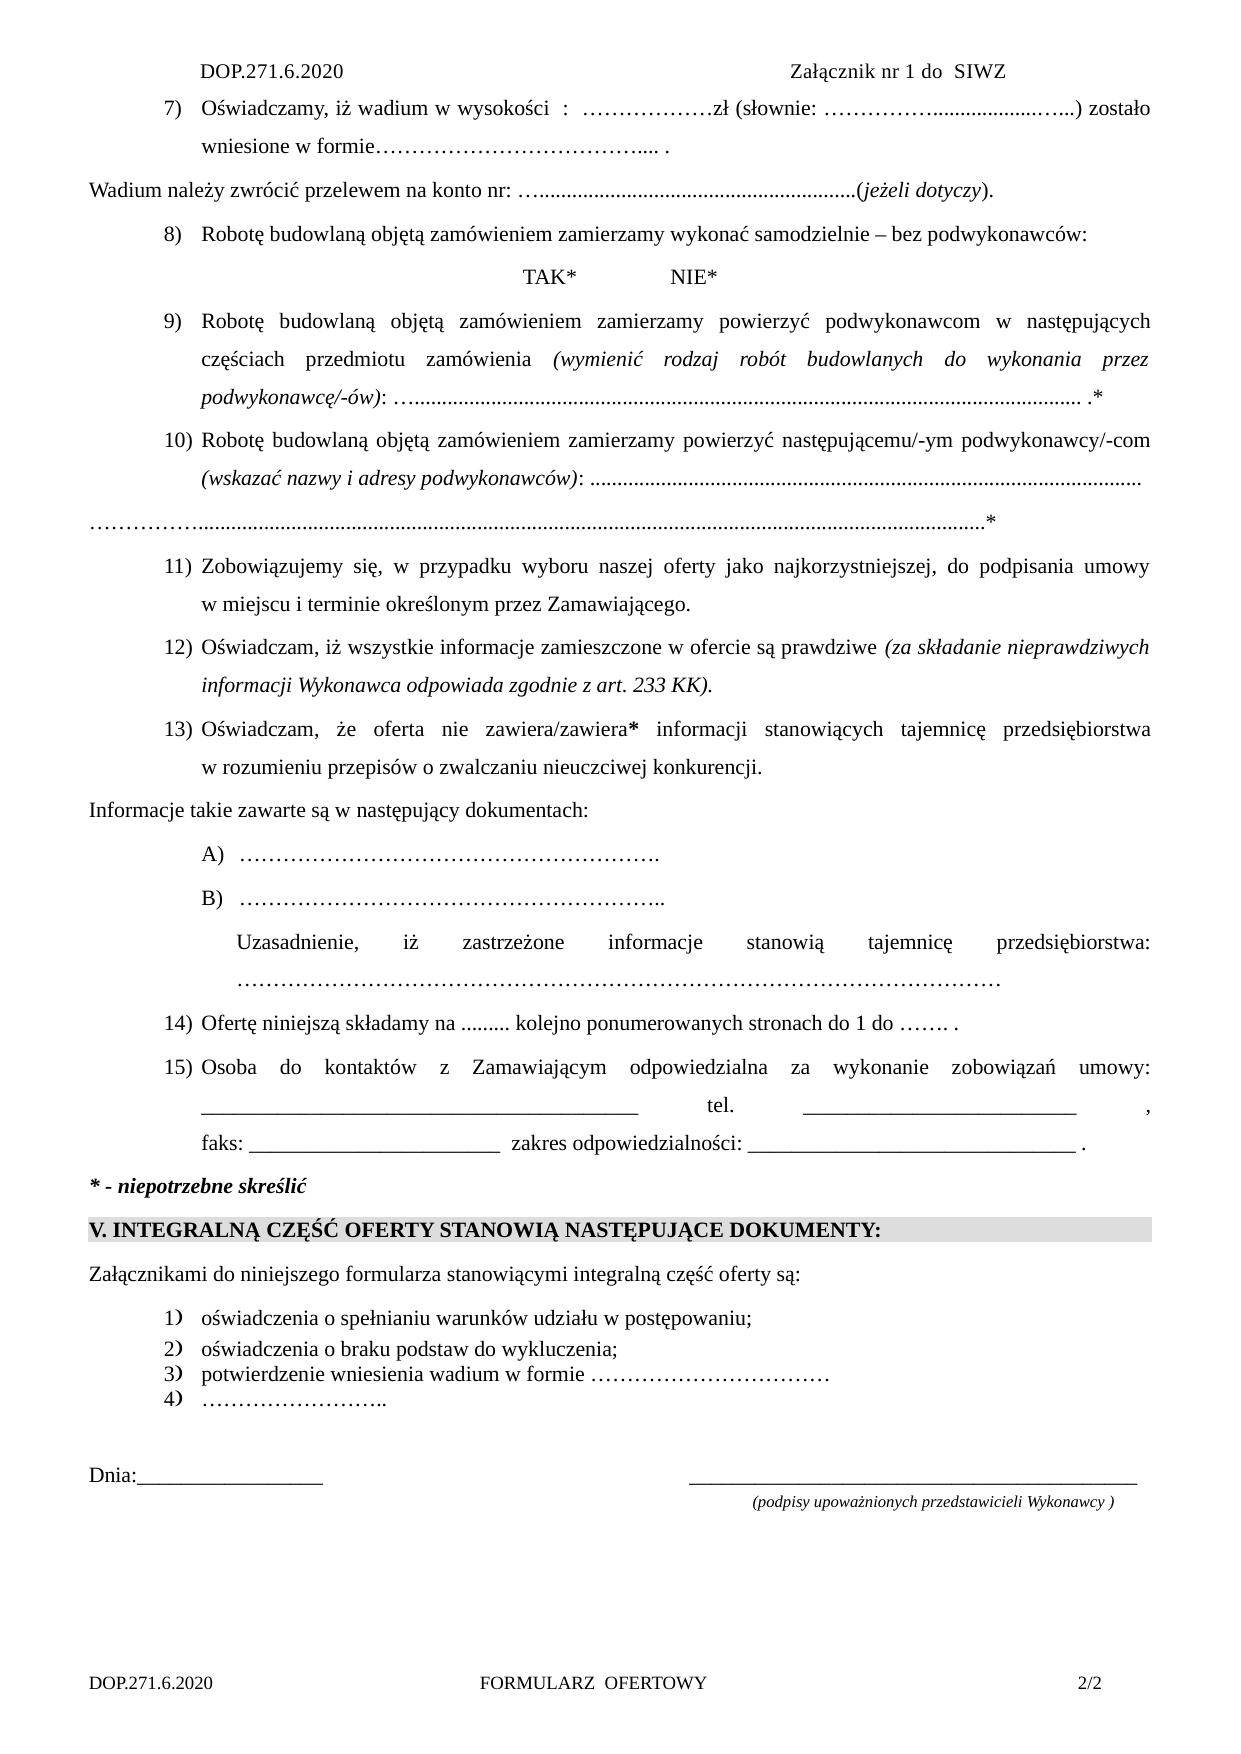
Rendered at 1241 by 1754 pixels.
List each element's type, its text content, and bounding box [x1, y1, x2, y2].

list potwierdzenie wniesienia wadium w formie …………………………… [163, 1361, 1152, 1386]
text ……………................................................................................................................................................* [88, 509, 1152, 534]
text Dnia:_________________ _________________________________________ (podpisy upoważnionych przedstawicieli Wykonawcy ) [88, 1462, 1152, 1512]
list oświadczenia o spełnianiu warunków udziału w postępowaniu; [163, 1304, 1152, 1330]
list …………………………………………………. [201, 841, 1152, 866]
list Oświadczam, iż wszystkie informacje zamieszczone w ofercie są prawdziwe (za składanie nieprawdziwych informacji Wykonawca odpowiada zgodnie z art. 233 KK). [163, 634, 1152, 697]
list Robotę budowlaną objętą zamówieniem zamierzamy powierzyć następującemu/-ym podwykonawcy/-com (wskazać nazwy i adresy podwykonawców): ..................................................................................................... [163, 427, 1152, 490]
text TAK* NIE* [88, 264, 1152, 289]
list …………………….. [163, 1386, 1152, 1411]
list oświadczenia o braku podstaw do wykluczenia; [163, 1336, 1152, 1361]
text * - niepotrzebne skreślić [88, 1173, 1152, 1198]
list Robotę budowlaną objętą zamówieniem zamierzamy wykonać samodzielnie – bez podwykonawców: [163, 221, 1152, 246]
list Oświadczam, że oferta nie zawiera/zawiera* informacji stanowiących tajemnicę przedsiębiorstwa w rozumieniu przepisów o zwalczaniu nieuczciwej konkurencji. [163, 716, 1152, 779]
list Ofertę niniejszą składamy na ......... kolejno ponumerowanych stronach do 1 do ……. . [163, 1010, 1152, 1035]
text Uzasadnienie, iż zastrzeżone informacje stanowią tajemnicę przedsiębiorstwa: …………………………………………………………………………………………… [236, 929, 1152, 992]
list Zobowiązujemy się, w przypadku wyboru naszej oferty jako najkorzystniejszej, do podpisania umowy w miejscu i terminie określonym przez Zamawiającego. [163, 553, 1152, 616]
text Wadium należy zwrócić przelewem na konto nr: …..........................................................(jeżeli dotyczy). [88, 177, 1152, 202]
list Oświadczamy, iż wadium w wysokości : ………………zł (słownie: ……………...................…...) zostało wniesione w formie……………………………….... . [163, 95, 1152, 158]
list Osoba do kontaktów z Zamawiającym odpowiedzialna za wykonanie zobowiązań umowy: ________________________________________ tel. _________________________ , faks: _______________________ zakres odpowiedzialności: ______________________________ . [163, 1054, 1152, 1155]
text Załącznikami do niniejszego formularza stanowiącymi integralną część oferty są: [88, 1261, 1152, 1286]
text V. INTEGRALNĄ CZĘŚĆ OFERTY STANOWIĄ NASTĘPUJĄCE DOKUMENTY: [88, 1217, 1152, 1242]
text Informacje takie zawarte są w następujący dokumentach: [88, 797, 1152, 823]
list ………………………………………………….. [201, 885, 1152, 910]
list Robotę budowlaną objętą zamówieniem zamierzamy powierzyć podwykonawcom w następujących częściach przedmiotu zamówienia (wymienić rodzaj robót budowlanych do wykonania przez podwykonawcę/-ów): ….......................................................................................................................... .* [163, 308, 1152, 409]
